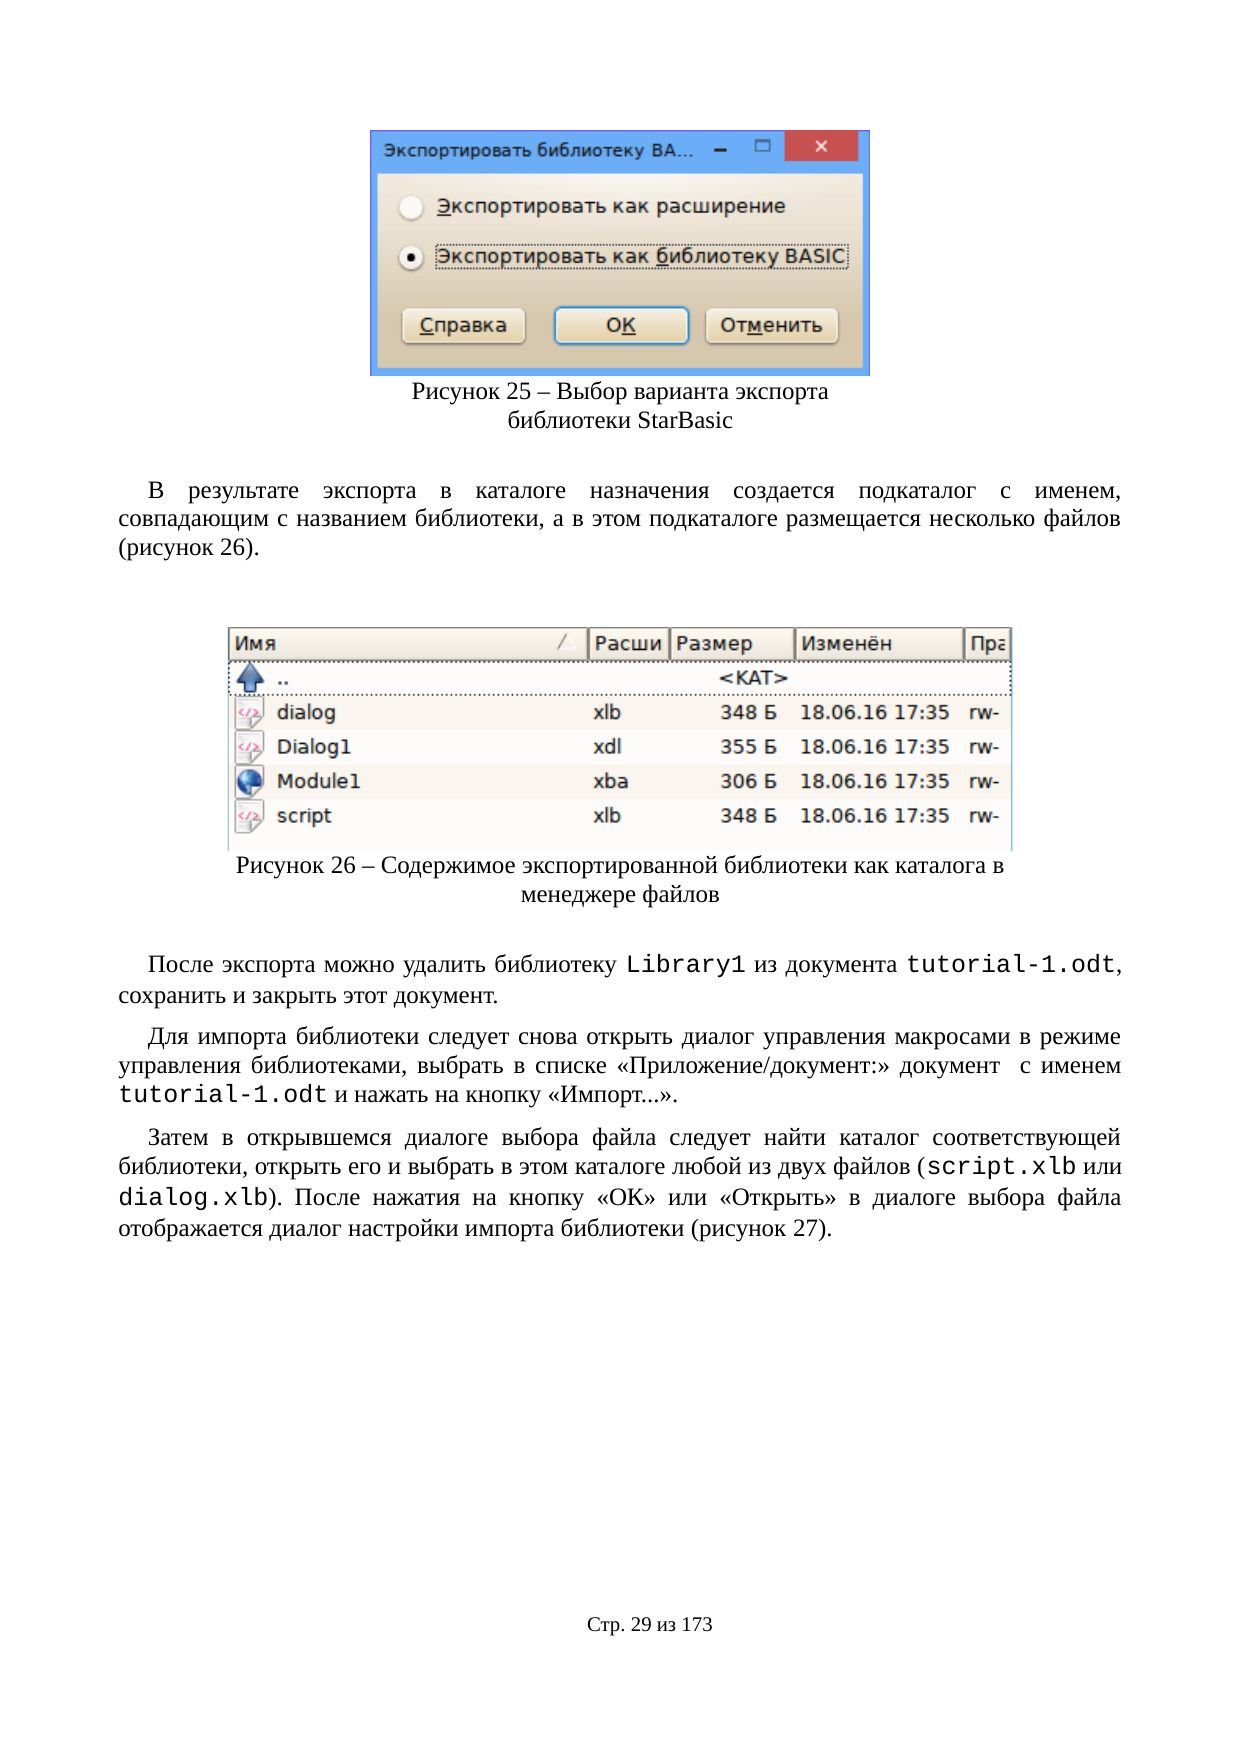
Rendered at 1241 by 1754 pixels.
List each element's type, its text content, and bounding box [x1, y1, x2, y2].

picture [370, 130, 870, 376]
text В результате экспорта в каталоге назначения создается подкаталог с именем, совпадающим с названием библиотеки, а в этом подкаталоге размещается несколько файлов (рисунок 26). [118, 475, 1122, 561]
text Рисунок 25 – Выбор варианта экспорта библиотеки StarBasic [370, 376, 870, 433]
text Затем в открывшемся диалоге выбора файла следует найти каталог соответствующей библиотеки, открыть его и выбрать в этом каталоге любой из двух файлов (script.xlb или dialog.xlb). После нажатия на кнопку «ОК» или «Открыть» в диалоге выбора файла отображается диалог настройки импорта библиотеки (рисунок 27). [118, 1122, 1122, 1241]
text Рисунок 26 – Содержимое экспортированной библиотеки как каталога в менеджере файлов [228, 851, 1012, 908]
picture [227, 627, 1013, 851]
text Для импорта библиотеки следует снова открыть диалог управления макросами в режиме управления библиотеками, выбрать в списке «Приложение/документ:» документ с именем tutorial-1.odt и нажать на кнопку «Импорт...». [118, 1021, 1122, 1110]
text После экспорта можно удалить библиотеку Library1 из документа tutorial-1.odt, сохранить и закрыть этот документ. [118, 949, 1122, 1009]
